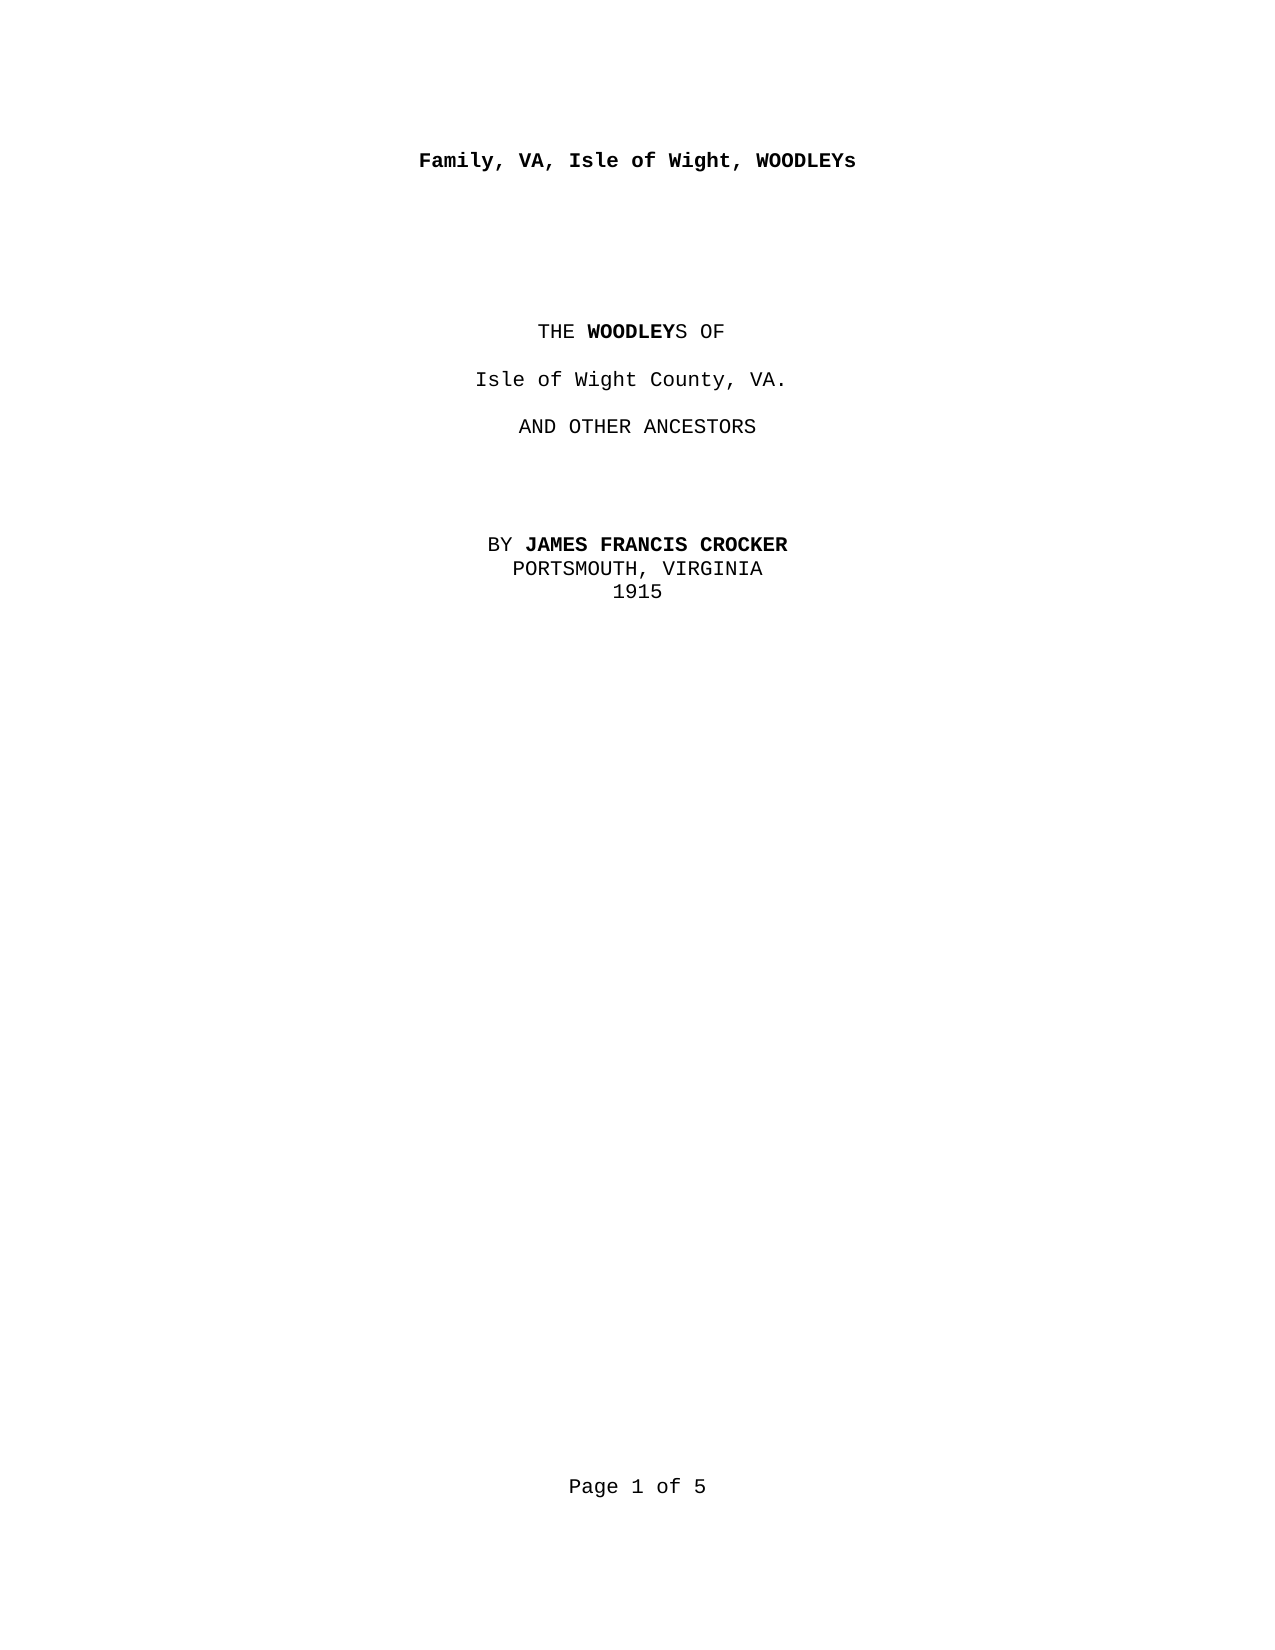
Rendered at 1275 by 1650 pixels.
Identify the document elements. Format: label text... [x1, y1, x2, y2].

text PORTSMOUTH, VIRGINIA [150, 558, 1125, 581]
text 1915 [150, 581, 1125, 605]
text BY JAMES FRANCIS CROCKER [150, 534, 1125, 558]
text THE WoodleyS OF [150, 321, 1125, 345]
text AND OTHER ANCESTORS [150, 416, 1125, 439]
text Isle of Wight County, VA. [150, 369, 1125, 392]
